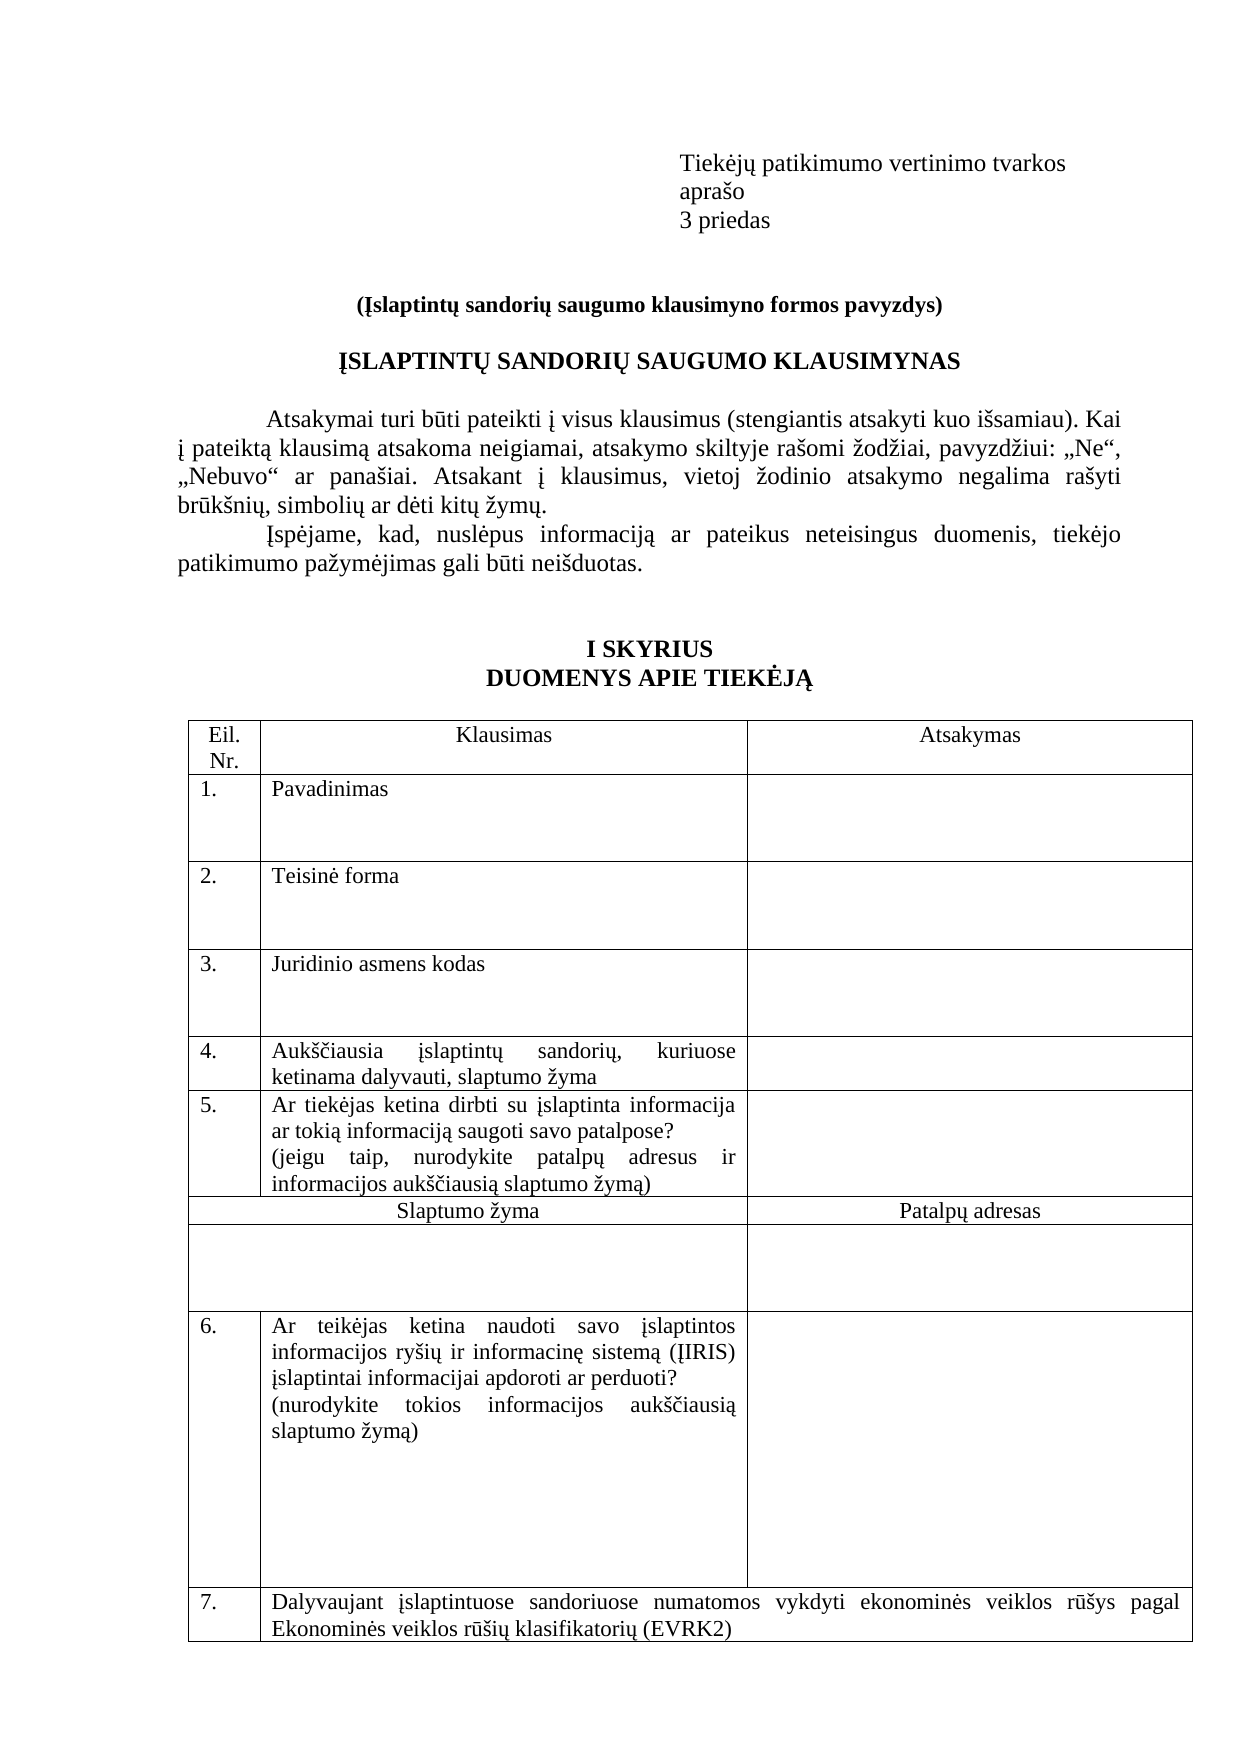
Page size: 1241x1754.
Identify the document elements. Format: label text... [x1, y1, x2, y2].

text DUOMENYS APIE TIEKĖJĄ [177, 663, 1122, 691]
table_cell 3. [189, 950, 260, 1036]
table_cell Patalpų adresas [748, 1197, 1192, 1223]
table_cell [748, 1225, 1192, 1311]
table_cell [748, 775, 1192, 861]
text Atsakymai turi būti pateikti į visus klausimus (stengiantis atsakyti kuo išsamiau). Kai į pateiktą klausimą atsakoma neigiamai, atsakymo skiltyje rašomi žodžiai, pavyzdžiui: „Ne“, „Nebuvo“ ar panašiai. Atsakant į klausimus, vietoj žodinio atsakymo negalima rašyti brūkšnių, simbolių ar dėti kitų žymų. [177, 404, 1122, 519]
table_cell Dalyvaujant įslaptintuose sandoriuose numatomos vykdyti ekonominės veiklos rūšys pagal Ekonominės veiklos rūšių klasifikatorių (EVRK2) [261, 1588, 1192, 1641]
text (Įslaptintų sandorių saugumo klausimyno formos pavyzdys) [177, 291, 1122, 318]
table_cell Pavadinimas [261, 775, 747, 861]
table_cell [748, 1037, 1192, 1089]
text Tiekėjų patikimumo vertinimo tvarkos aprašo 3 priedas [679, 148, 1122, 234]
table_header Eil. Nr. [189, 721, 260, 774]
table_cell Teisinė forma [261, 862, 747, 948]
table_cell 1. [189, 775, 260, 861]
table_cell Juridinio asmens kodas [261, 950, 747, 1036]
table_cell 6. [189, 1312, 260, 1587]
table_cell 5. [189, 1091, 260, 1196]
table_header Klausimas [261, 721, 747, 774]
text ĮSLAPTINTŲ SANDORIŲ SAUGUMO KLAUSIMYNAS [177, 346, 1122, 375]
table_cell Ar teikėjas ketina naudoti savo įslaptintos informacijos ryšių ir informacinę sistemą (ĮIRIS) įslaptintai informacijai apdoroti ar perduoti? (nurodykite tokios informacijos aukščiausią slaptumo žymą) [261, 1312, 747, 1587]
table_cell [748, 862, 1192, 948]
table_cell 7. [189, 1588, 260, 1641]
table_cell [189, 1225, 747, 1311]
table_cell Aukščiausia įslaptintų sandorių, kuriuose ketinama dalyvauti, slaptumo žyma [261, 1037, 747, 1089]
text I SKYRIUS [177, 634, 1122, 663]
text Įspėjame, kad, nuslėpus informaciją ar pateikus neteisingus duomenis, tiekėjo patikimumo pažymėjimas gali būti neišduotas. [177, 519, 1122, 576]
table_cell [748, 950, 1192, 1036]
table_cell 2. [189, 862, 260, 948]
table_header Atsakymas [748, 721, 1192, 774]
table_cell 4. [189, 1037, 260, 1089]
table_cell [748, 1091, 1192, 1196]
table_cell Ar tiekėjas ketina dirbti su įslaptinta informacija ar tokią informaciją saugoti savo patalpose? (jeigu taip, nurodykite patalpų adresus ir informacijos aukščiausią slaptumo žymą) [261, 1091, 747, 1196]
table_cell Slaptumo žyma [189, 1197, 747, 1223]
table_cell [748, 1312, 1192, 1587]
